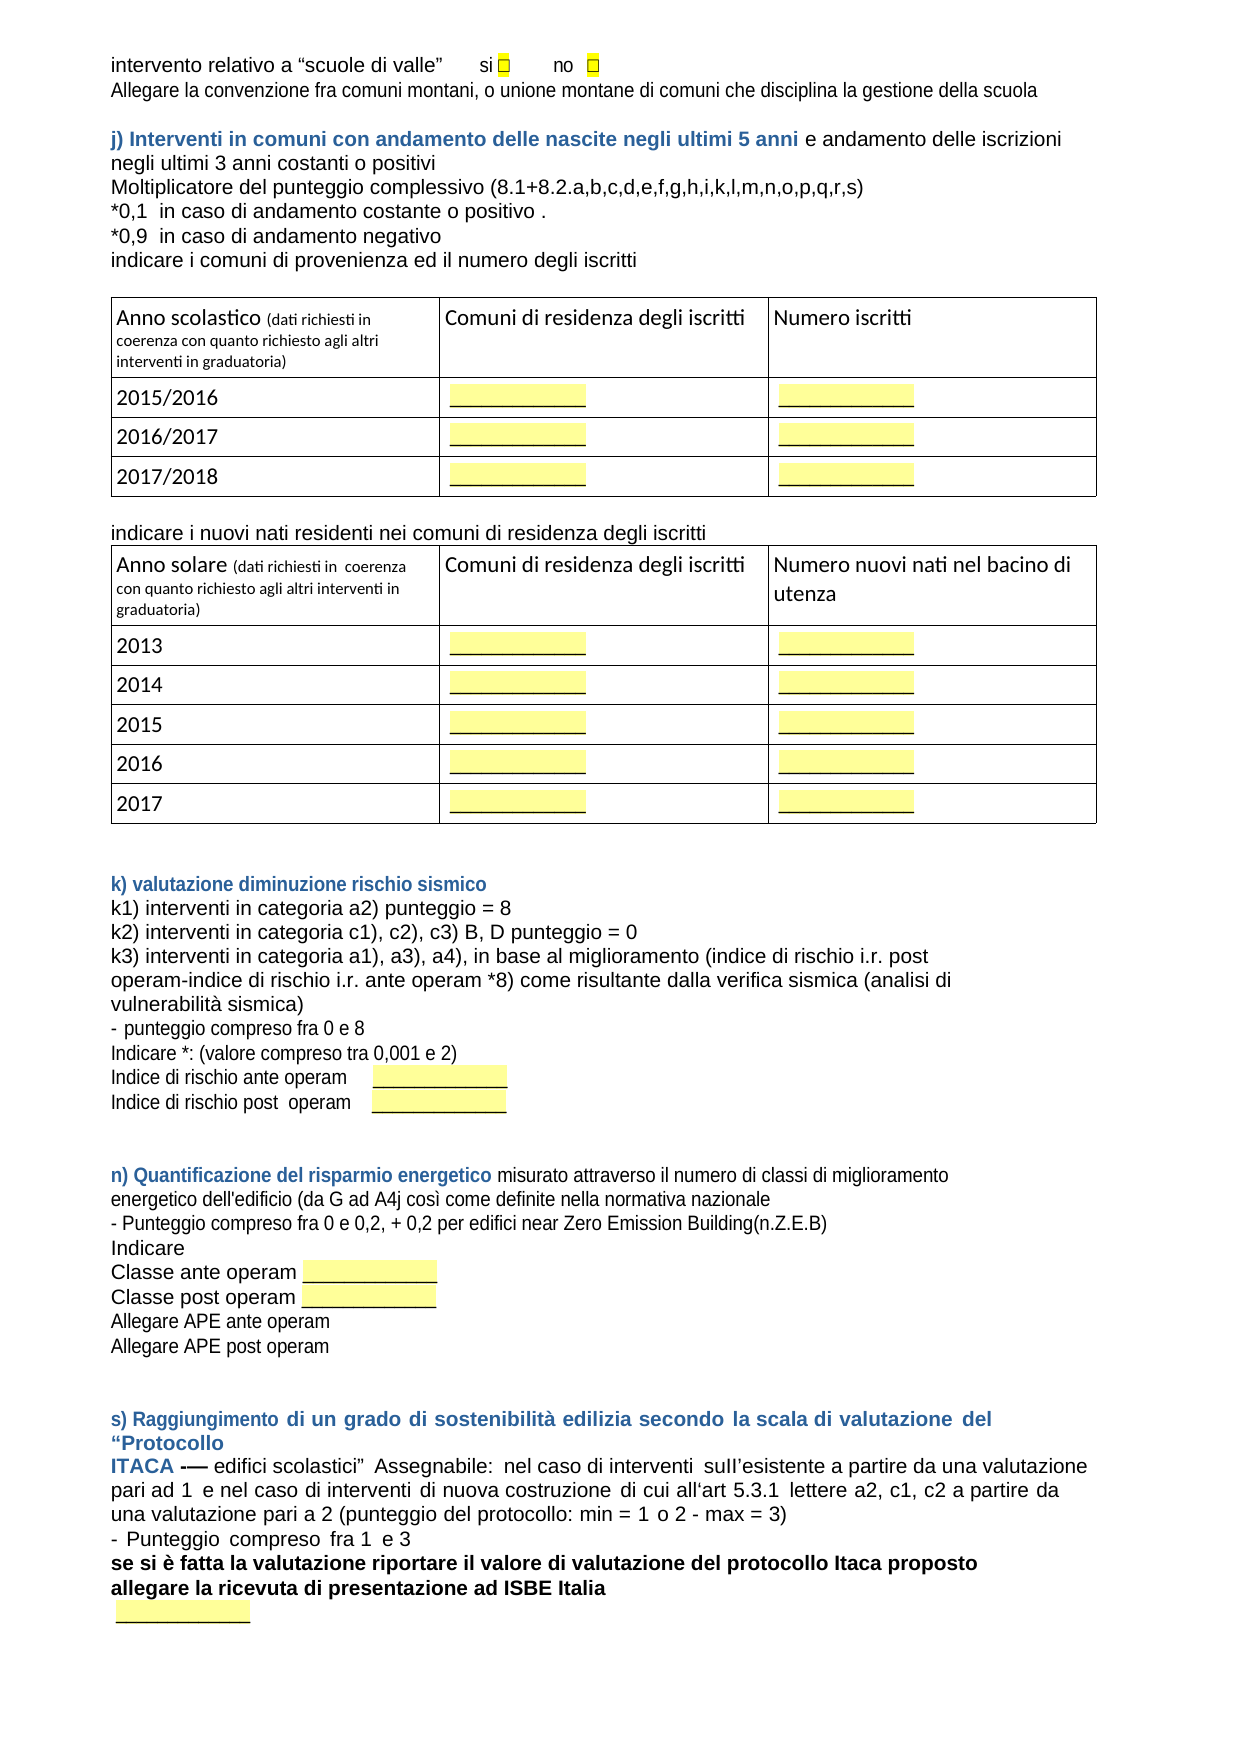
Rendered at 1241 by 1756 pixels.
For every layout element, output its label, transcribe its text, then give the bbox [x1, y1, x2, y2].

table_cell _____________ [440, 745, 768, 783]
table_header Anno solare (dati richiesti in coerenza con quanto richiesto agli altri interventi in graduatoria) [112, 546, 439, 625]
text Classe ante operam _____________ [111, 1260, 1096, 1284]
text Allegare APE ante operam [111, 1309, 1096, 1333]
text - Punteggio compreso fra 0 e 0,2, + 0,2 per edifici near Zero Emission Building(n.Z.E.B) [111, 1211, 1096, 1235]
text n) Quantificazione del risparmio energetico misurato attraverso il numero di classi di miglioramento [111, 1163, 1096, 1187]
table_cell _____________ [769, 784, 1096, 823]
table_cell _____________ [769, 705, 1096, 744]
table_cell _____________ [769, 457, 1096, 496]
text Classe post operam _____________ [111, 1284, 1096, 1308]
text intervento relativo a “scuole di valle” si □ no □ [111, 53, 1096, 77]
text se si è fatta la valutazione riportare il valore di valutazione del protocollo Itaca proposto [111, 1551, 1096, 1575]
text _____________ [111, 1600, 1096, 1624]
text k) valutazione diminuzione rischio sismico [111, 872, 1096, 896]
table_cell _____________ [769, 626, 1096, 664]
table_header Comuni di residenza degli iscritti [440, 546, 768, 625]
table_cell _____________ [440, 666, 768, 704]
table_cell _____________ [440, 457, 768, 496]
table_cell 2014 [112, 666, 439, 704]
table_cell _____________ [769, 378, 1096, 417]
table_cell _____________ [440, 784, 768, 823]
table_cell _____________ [440, 626, 768, 664]
table_cell _____________ [440, 378, 768, 417]
table_cell 2015 [112, 705, 439, 744]
table_header Numero iscritti [769, 298, 1096, 377]
table_cell _____________ [769, 745, 1096, 783]
table_header Comuni di residenza degli iscritti [440, 298, 768, 377]
table_cell 2015/2016 [112, 378, 439, 417]
text Indicare *: (valore compreso tra 0,001 e 2) [111, 1041, 1096, 1065]
text k3) interventi in categoria a1), a3), a4), in base al miglioramento (indice di rischio i.r. post operam-indice di rischio i.r. ante operam *8) come risultante dalla verifica sismica (analisi di vulnerabilità sismica) [111, 944, 990, 1016]
text ITACA -— edifici scolastici” Assegnabile: nel caso di interventi suII’esistente a partire da una valutazione pari ad 1 e nel caso di interventi di nuova costruzione di cui all‘art 5.3.1 lettere a2, c1, c2 a partire da una valutazione pari a 2 (punteggio del protocollo: min = 1 o 2 - max = 3) [111, 1454, 1096, 1526]
text Indice di rischio post operam _____________ [111, 1090, 1096, 1114]
text - Punteggio compreso fra 1 e 3 [111, 1527, 1096, 1551]
table_header Anno scolastico (dati richiesti in coerenza con quanto richiesto agli altri interventi in graduatoria) [112, 298, 439, 377]
table_cell _____________ [769, 418, 1096, 456]
table_cell 2017/2018 [112, 457, 439, 496]
text Indicare [111, 1236, 1096, 1259]
text k2) interventi in categoria c1), c2), c3) B, D punteggio = 0 [111, 920, 1096, 944]
table_cell _____________ [440, 705, 768, 744]
text j) Interventi in comuni con andamento delle nascite negli ultimi 5 anni e andamento delle iscrizioni negli ultimi 3 anni costanti o positivi [111, 126, 1096, 174]
text s) Raggiungimento di un grado di sostenibilità edilizia secondo la scala di valutazione del “Protocollo [111, 1406, 1096, 1454]
table_header Numero nuovi nati nel bacino di utenza [769, 546, 1096, 625]
text Indice di rischio ante operam _____________ [111, 1065, 1096, 1089]
text Allegare la convenzione fra comuni montani, o unione montane di comuni che disciplina la gestione della scuola [111, 77, 1090, 101]
text - punteggio compreso fra 0 e 8 [111, 1016, 1096, 1040]
table_cell 2017 [112, 784, 439, 823]
text indicare i comuni di provenienza ed il numero degli iscritti [111, 248, 1096, 272]
table_cell 2016 [112, 745, 439, 783]
text *0,9 in caso di andamento negativo [111, 224, 1096, 248]
text energetico dell'edificio (da G ad A4j così come definite nella normativa nazionale [111, 1187, 1096, 1211]
text indicare i nuovi nati residenti nei comuni di residenza degli iscritti [111, 521, 1096, 545]
text Moltiplicatore del punteggio complessivo (8.1+8.2.a,b,c,d,e,f,g,h,i,k,l,m,n,o,p,q,r,s) [111, 175, 1096, 199]
text *0,1 in caso di andamento costante o positivo . [111, 199, 1096, 223]
table_cell _____________ [440, 418, 768, 456]
table_cell _____________ [769, 666, 1096, 704]
table_cell 2013 [112, 626, 439, 664]
table_cell 2016/2017 [112, 418, 439, 456]
text Allegare APE post operam [111, 1333, 1096, 1357]
text allegare la ricevuta di presentazione ad ISBE Italia [111, 1576, 1096, 1599]
text k1) interventi in categoria a2) punteggio = 8 [111, 896, 1096, 920]
